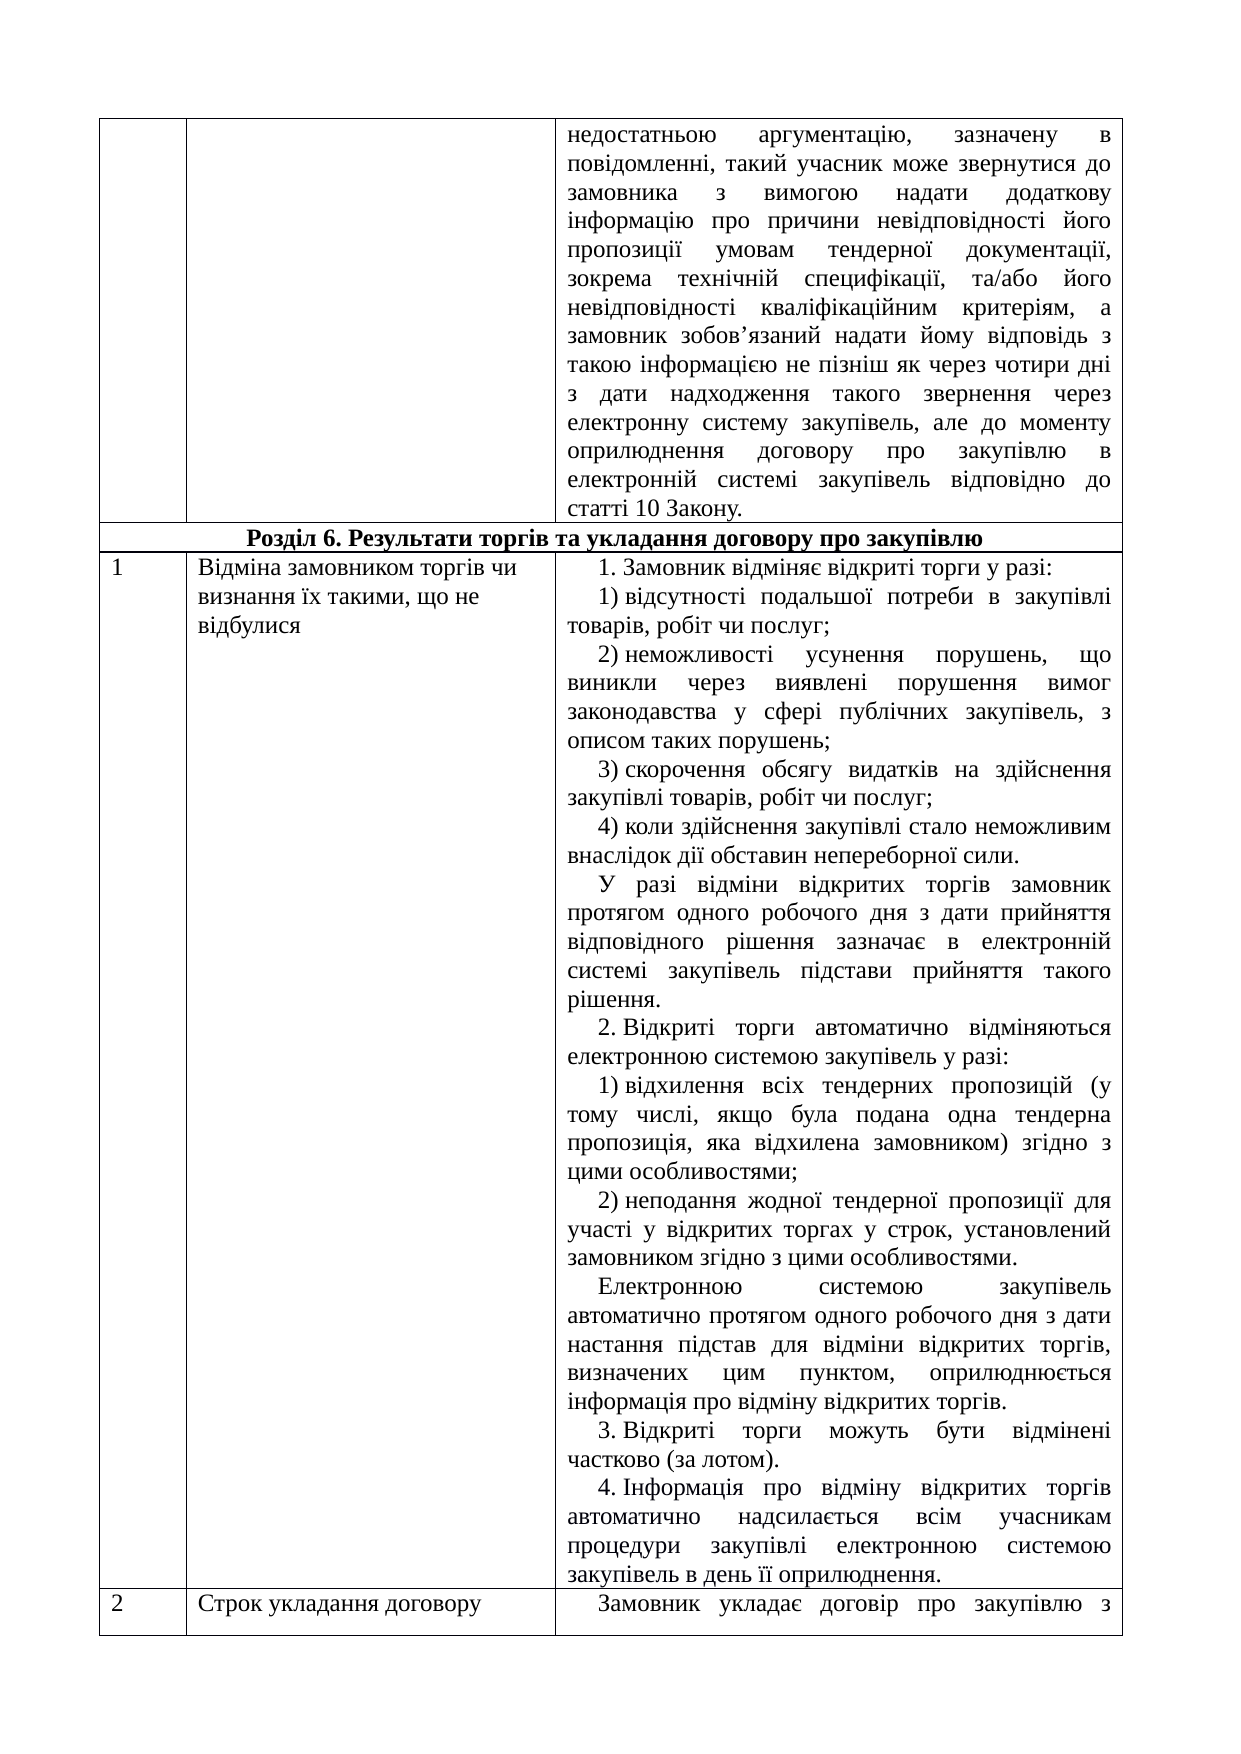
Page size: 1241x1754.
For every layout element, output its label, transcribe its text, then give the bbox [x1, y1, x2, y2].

table_cell Замовник укладає договір про закупівлю з [556, 1589, 1122, 1635]
table_cell 1. Замовник відміняє відкриті торги у разі: 1) відсутності подальшої потреби в закупівлі товарів, робіт чи послуг; 2) неможливості усунення порушень, що виникли через виявлені порушення вимог законодавства у сфері публічних закупівель, з описом таких порушень; 3) скорочення обсягу видатків на здійснення закупівлі товарів, робіт чи послуг; 4) коли здійснення закупівлі стало неможливим внаслідок дії обставин непереборної сили. У разі відміни відкритих торгів замовник протягом одного робочого дня з дати прийняття відповідного рішення зазначає в електронній системі закупівель підстави прийняття такого рішення. 2. Відкриті торги автоматично відміняються електронною системою закупівель у разі: 1) відхилення всіх тендерних пропозицій (у тому числі, якщо була подана одна тендерна пропозиція, яка відхилена замовником) згідно з цими особливостями; 2) неподання жодної тендерної пропозиції для участі у відкритих торгах у строк, установлений замовником згідно з цими особливостями. Електронною системою закупівель автоматично протягом одного робочого дня з дати настання підстав для відміни відкритих торгів, визначених цим пунктом, оприлюднюється інформація про відміну відкритих торгів. 3. Відкриті торги можуть бути відмінені частково (за лотом). 4. Інформація про відміну відкритих торгів автоматично надсилається всім учасникам процедури закупівлі електронною системою закупівель в день її оприлюднення. [556, 553, 1122, 1587]
table_cell Розділ 6. Результати торгів та укладання договору про закупівлю [100, 523, 1122, 551]
table_cell 1 [100, 553, 186, 1587]
table_cell Відміна замовником торгів чи визнання їх такими, що не відбулися [187, 553, 555, 1587]
table_cell [187, 119, 555, 522]
table_cell недостатньою аргументацію, зазначену в повідомленні, такий учасник може звернутися до замовника з вимогою надати додаткову інформацію про причини невідповідності його пропозиції умовам тендерної документації, зокрема технічній специфікації, та/або його невідповідності кваліфікаційним критеріям, а замовник зобов’язаний надати йому відповідь з такою інформацією не пізніш як через чотири дні з дати надходження такого звернення через електронну систему закупівель, але до моменту оприлюднення договору про закупівлю в електронній системі закупівель відповідно до статті 10 Закону. [556, 119, 1122, 522]
table_cell [100, 119, 186, 522]
table_cell Строк укладання договору [187, 1589, 555, 1635]
table_cell 2 [100, 1589, 186, 1635]
